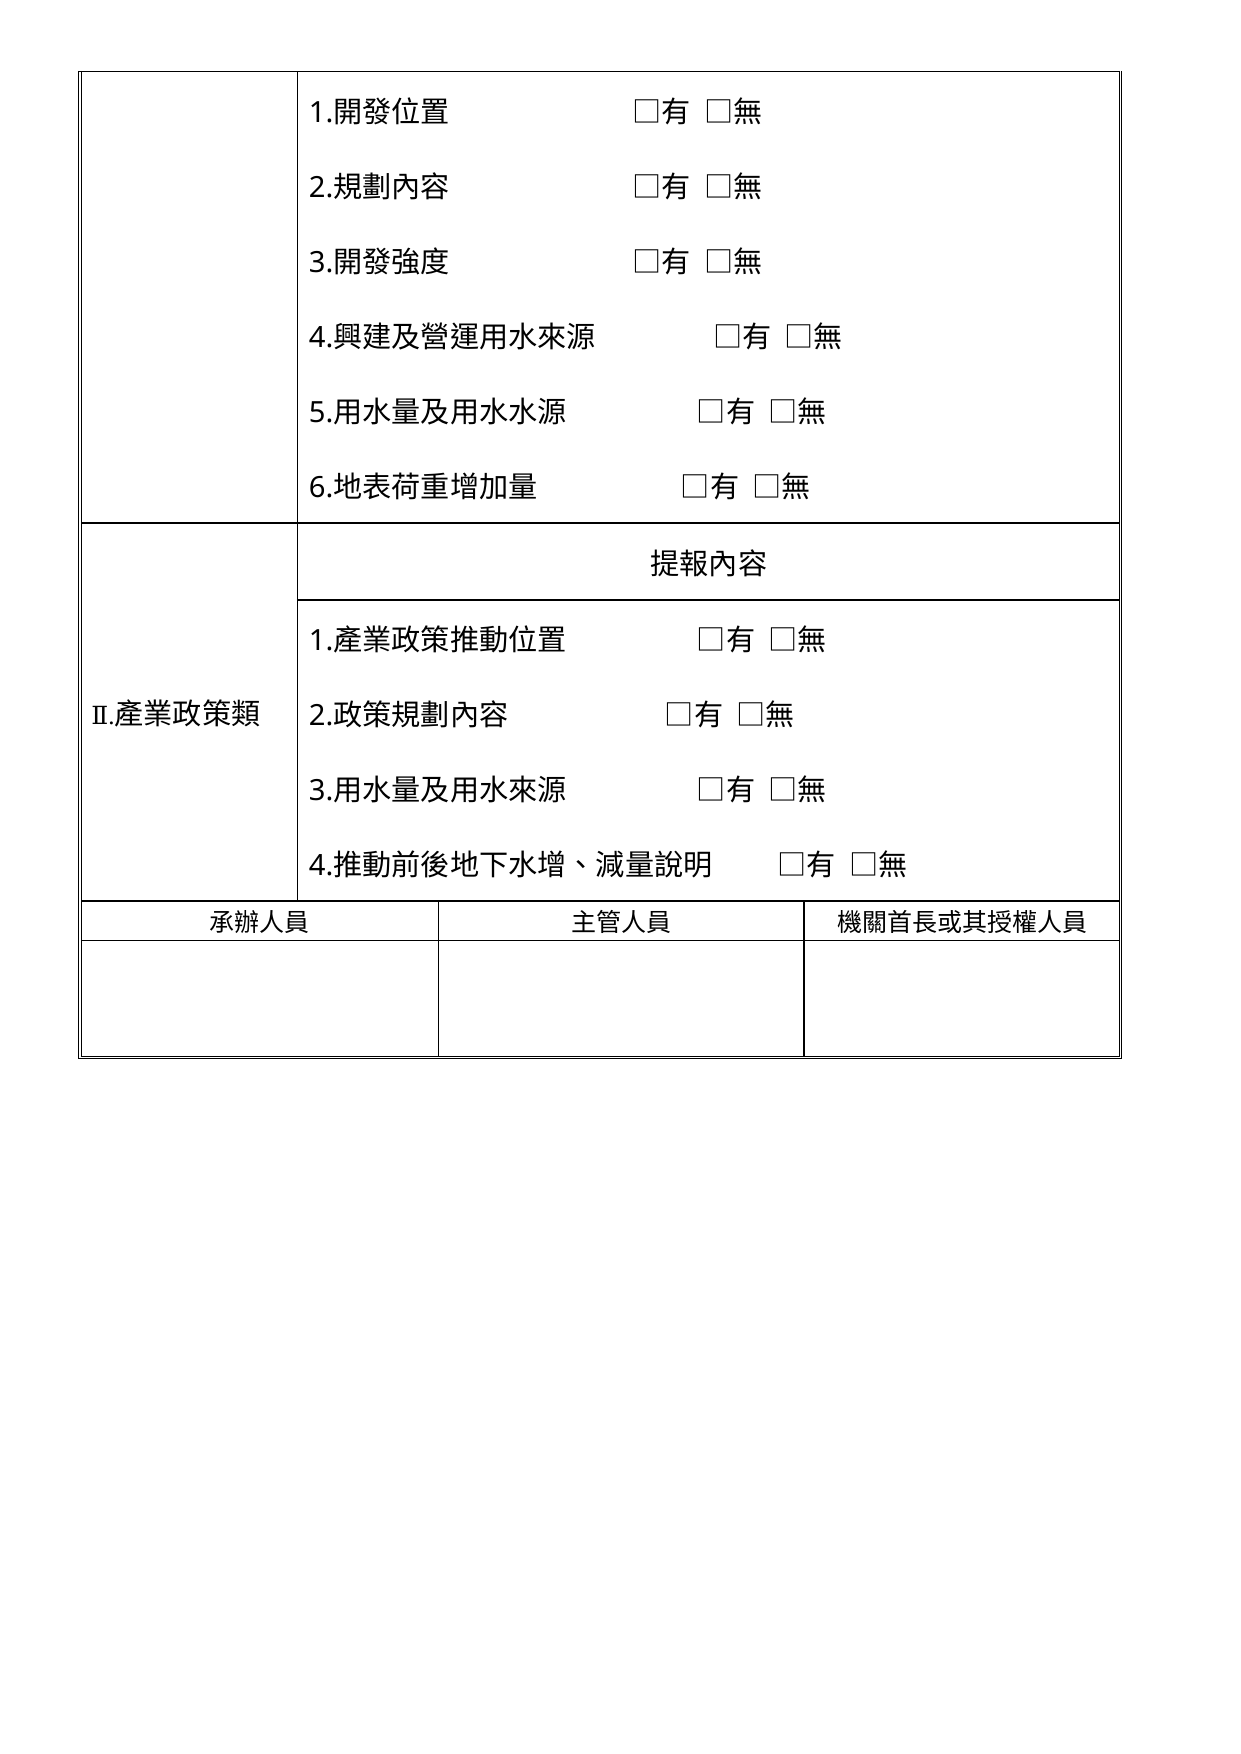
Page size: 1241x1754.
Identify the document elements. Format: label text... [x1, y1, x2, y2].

table_cell 1.開發位置 □有 □無 2.規劃內容 □有 □無 3.開發強度 □有 □無 4.興建及營運用水來源 □有 □無 5.用水量及用水水源 □有 □無 6.地表荷重增加量 □有 □無 [298, 72, 1119, 522]
table_cell 1.產業政策推動位置 □有 □無 2.政策規劃內容 □有 □無 3.用水量及用水來源 □有 □無 4.推動前後地下水增、減量說明 □有 □無 [298, 601, 1119, 900]
table_cell [805, 941, 1119, 1056]
table_cell 機關首長或其授權人員 [805, 902, 1119, 939]
table_cell Ⅱ.產業政策類 [82, 524, 297, 900]
table_cell 提報內容 [298, 524, 1119, 599]
table_cell [82, 72, 297, 522]
table_cell 主管人員 [439, 902, 803, 939]
table_cell [439, 941, 803, 1056]
table_cell [82, 941, 438, 1056]
table_cell 承辦人員 [82, 902, 438, 939]
